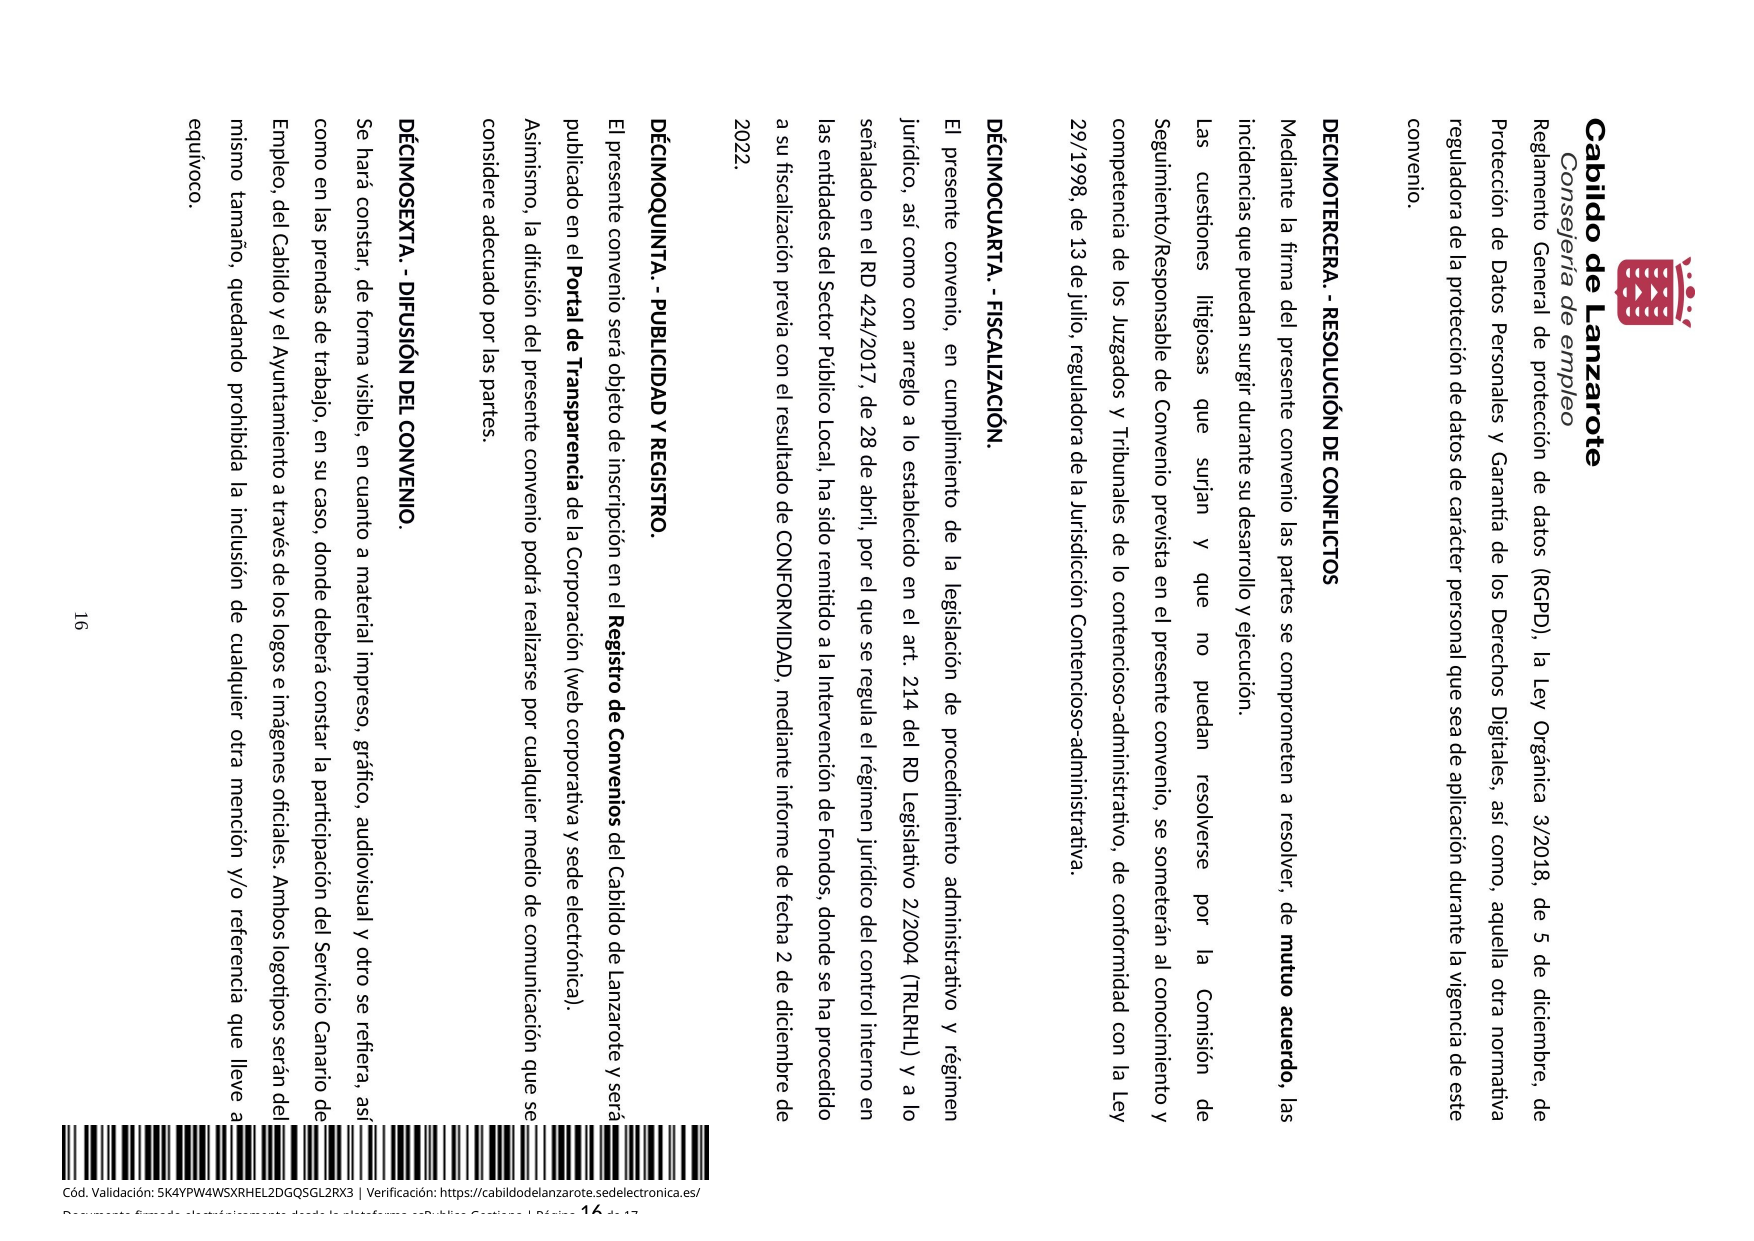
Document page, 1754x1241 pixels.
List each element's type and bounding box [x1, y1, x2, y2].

picture [74, 114, 1695, 1124]
picture [62, 1125, 709, 1180]
